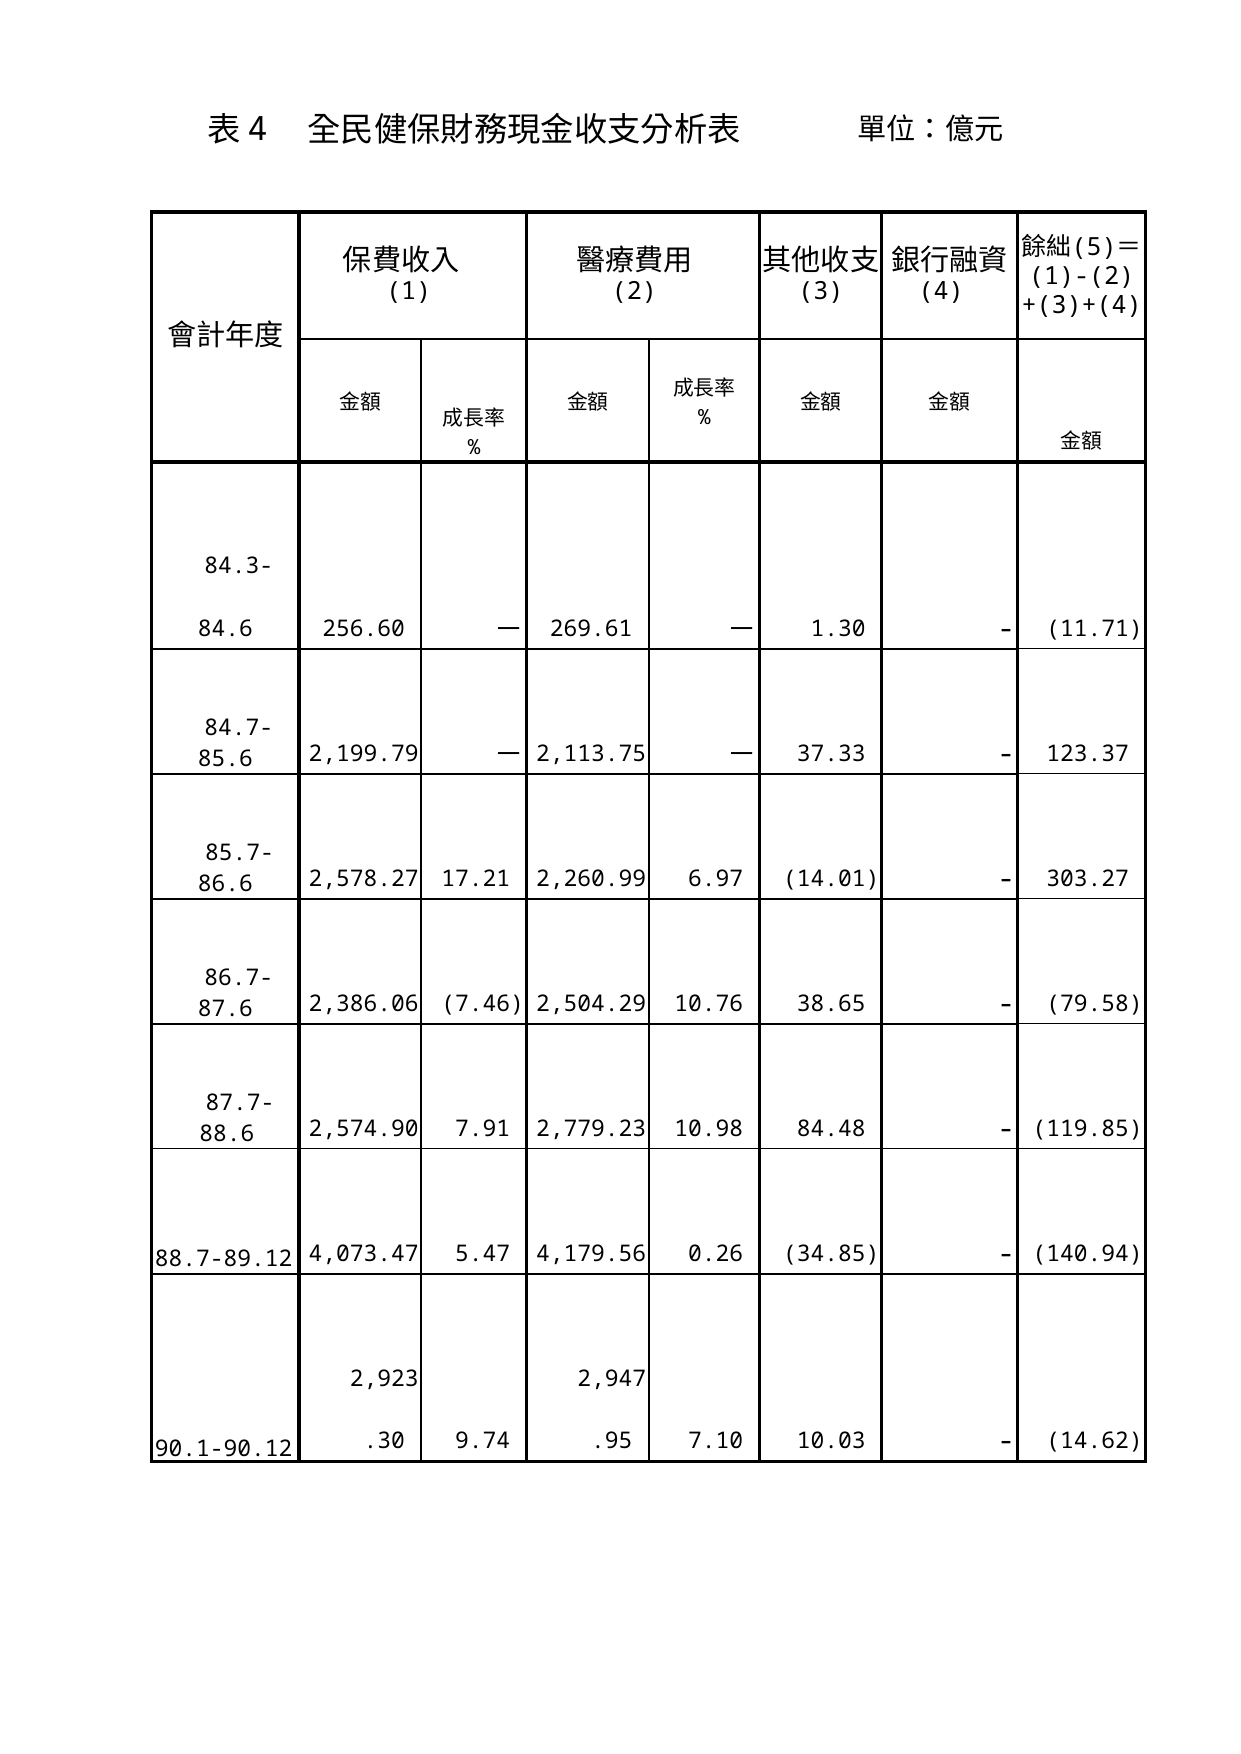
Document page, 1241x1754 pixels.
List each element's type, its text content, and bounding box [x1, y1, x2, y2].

table_cell 成長率 % [422, 340, 525, 460]
table_header 銀行融資 (4) [883, 214, 1016, 338]
table_cell 85.7-86.6 [153, 775, 297, 898]
table_cell 2,578.27 [301, 775, 420, 898]
table_cell － [650, 464, 758, 648]
table_cell 84.48 [761, 1025, 880, 1148]
table_cell 金額 [883, 340, 1016, 460]
table_cell (34.85) [761, 1149, 880, 1273]
table_cell 2,574.90 [301, 1025, 420, 1148]
table_cell 303.27 [1019, 774, 1144, 898]
table_cell 256.60 [301, 464, 420, 648]
table_cell 7.91 [422, 1025, 525, 1148]
table_cell 金額 [761, 340, 880, 460]
text 表4 全民健保財務現金收支分析表 單位：億元 [207, 85, 1126, 148]
table_cell 0.26 [650, 1149, 758, 1273]
table_cell 87.7-88.6 [153, 1025, 297, 1148]
table_cell － [422, 650, 525, 773]
table_cell - [883, 775, 1016, 898]
table_cell 2,504.29 [528, 900, 648, 1023]
table_cell 金額 [1019, 340, 1144, 460]
table_cell － [422, 464, 525, 648]
table_cell - [883, 1275, 1016, 1460]
table_cell - [883, 650, 1016, 773]
table_cell - [883, 1149, 1016, 1273]
table_header 其他收支 (3) [761, 214, 880, 338]
table_header 保費收入 (1) [301, 214, 525, 338]
table_cell 269.61 [528, 464, 648, 648]
table_cell － [650, 650, 758, 773]
table_cell 7.10 [650, 1275, 758, 1460]
table_cell 88.7-89.12 [153, 1149, 297, 1273]
table_cell 4,073.47 [301, 1149, 420, 1273]
table_cell 38.65 [761, 900, 880, 1023]
table_cell 10.76 [650, 900, 758, 1023]
table_cell - [883, 1025, 1016, 1148]
table_cell 金額 [301, 340, 420, 460]
table_cell (140.94) [1019, 1149, 1144, 1273]
table_cell (14.01) [761, 775, 880, 898]
table_cell - [883, 900, 1016, 1023]
table_cell (11.71) [1019, 464, 1144, 648]
table_cell 2,199.79 [301, 650, 420, 773]
table_cell 10.03 [761, 1275, 880, 1460]
table_cell 4,179.56 [528, 1149, 648, 1273]
table_cell 2,923.30 [301, 1275, 420, 1460]
table_header 醫療費用 (2) [528, 214, 758, 338]
table_cell 2,779.23 [528, 1025, 648, 1148]
table_cell 84.7-85.6 [153, 650, 297, 773]
table_cell 2,947.95 [528, 1275, 648, 1460]
table_cell 2,260.99 [528, 775, 648, 898]
table_cell 2,386.06 [301, 900, 420, 1023]
table_cell (79.58) [1019, 899, 1144, 1023]
table_cell 84.3-84.6 [153, 464, 297, 648]
table_header 會計年度 [153, 214, 297, 460]
table_cell 成長率 % [650, 340, 758, 460]
table_cell 6.97 [650, 775, 758, 898]
table_cell 9.74 [422, 1275, 525, 1460]
table_cell 10.98 [650, 1025, 758, 1148]
table_cell 金額 [528, 340, 648, 460]
table_cell 17.21 [422, 775, 525, 898]
table_cell 1.30 [761, 464, 880, 648]
table_header 餘絀(5)＝(1)-(2) +(3)+(4) [1019, 214, 1144, 338]
table_cell 2,113.75 [528, 650, 648, 773]
table_cell - [883, 464, 1016, 648]
table_cell 90.1-90.12 [153, 1275, 297, 1460]
table_cell (7.46) [422, 900, 525, 1023]
table_cell 86.7-87.6 [153, 900, 297, 1023]
table_cell 5.47 [422, 1149, 525, 1273]
table_cell (119.85) [1019, 1024, 1144, 1148]
table_cell 37.33 [761, 650, 880, 773]
table_cell 123.37 [1019, 649, 1144, 773]
table_cell (14.62) [1019, 1275, 1144, 1460]
